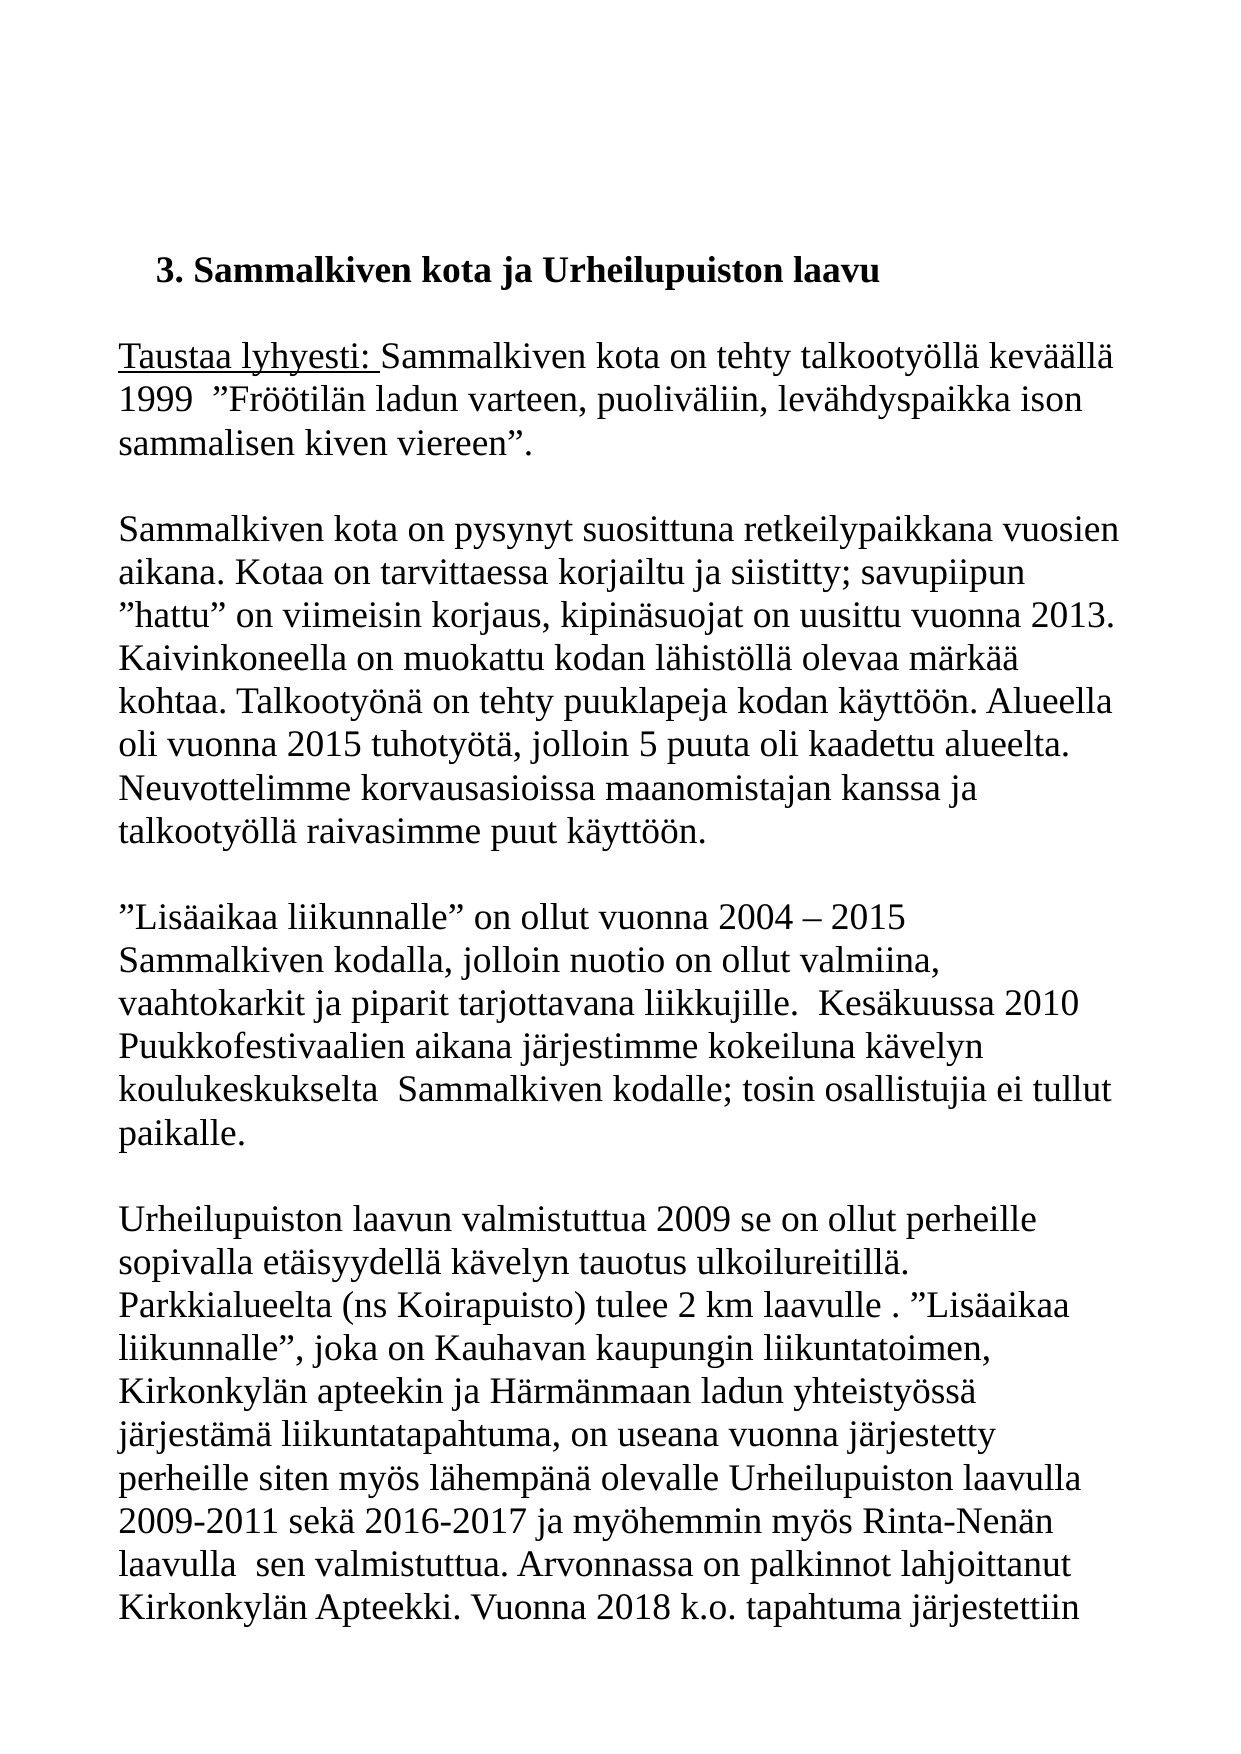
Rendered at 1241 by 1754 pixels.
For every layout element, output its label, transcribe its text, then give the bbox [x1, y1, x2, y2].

list Sammalkiven kota ja Urheilupuiston laavu [156, 247, 1122, 291]
text Taustaa lyhyesti: Sammalkiven kota on tehty talkootyöllä keväällä 1999 ”Fröötilän ladun varteen, puoliväliin, levähdyspaikka ison sammalisen kiven viereen”. [118, 334, 1122, 463]
text ”Lisäaikaa liikunnalle” on ollut vuonna 2004 – 2015 Sammalkiven kodalla, jolloin nuotio on ollut valmiina, vaahtokarkit ja piparit tarjottavana liikkujille. Kesäkuussa 2010 Puukkofestivaalien aikana järjestimme kokeiluna kävelyn koulukeskukselta Sammalkiven kodalle; tosin osallistujia ei tullut paikalle. [118, 894, 1122, 1153]
text Sammalkiven kota on pysynyt suosittuna retkeilypaikkana vuosien aikana. Kotaa on tarvittaessa korjailtu ja siistitty; savupiipun ”hattu” on viimeisin korjaus, kipinäsuojat on uusittu vuonna 2013. Kaivinkoneella on muokattu kodan lähistöllä olevaa märkää kohtaa. Talkootyönä on tehty puuklapeja kodan käyttöön. Alueella oli vuonna 2015 tuhotyötä, jolloin 5 puuta oli kaadettu alueelta. Neuvottelimme korvausasioissa maanomistajan kanssa ja talkootyöllä raivasimme puut käyttöön. [118, 506, 1122, 851]
text Urheilupuiston laavun valmistuttua 2009 se on ollut perheille sopivalla etäisyydellä kävelyn tauotus ulkoilureitillä. Parkkialueelta (ns Koirapuisto) tulee 2 km laavulle . ”Lisäaikaa liikunnalle”, joka on Kauhavan kaupungin liikuntatoimen, Kirkonkylän apteekin ja Härmänmaan ladun yhteistyössä järjestämä liikuntatapahtuma, on useana vuonna järjestetty perheille siten myös lähempänä olevalle Urheilupuiston laavulla 2009-2011 sekä 2016-2017 ja myöhemmin myös Rinta-Nenän laavulla sen valmistuttua. Arvonnassa on palkinnot lahjoittanut Kirkonkylän Apteekki. Vuonna 2018 k.o. tapahtuma järjestettiin [118, 1196, 1122, 1627]
